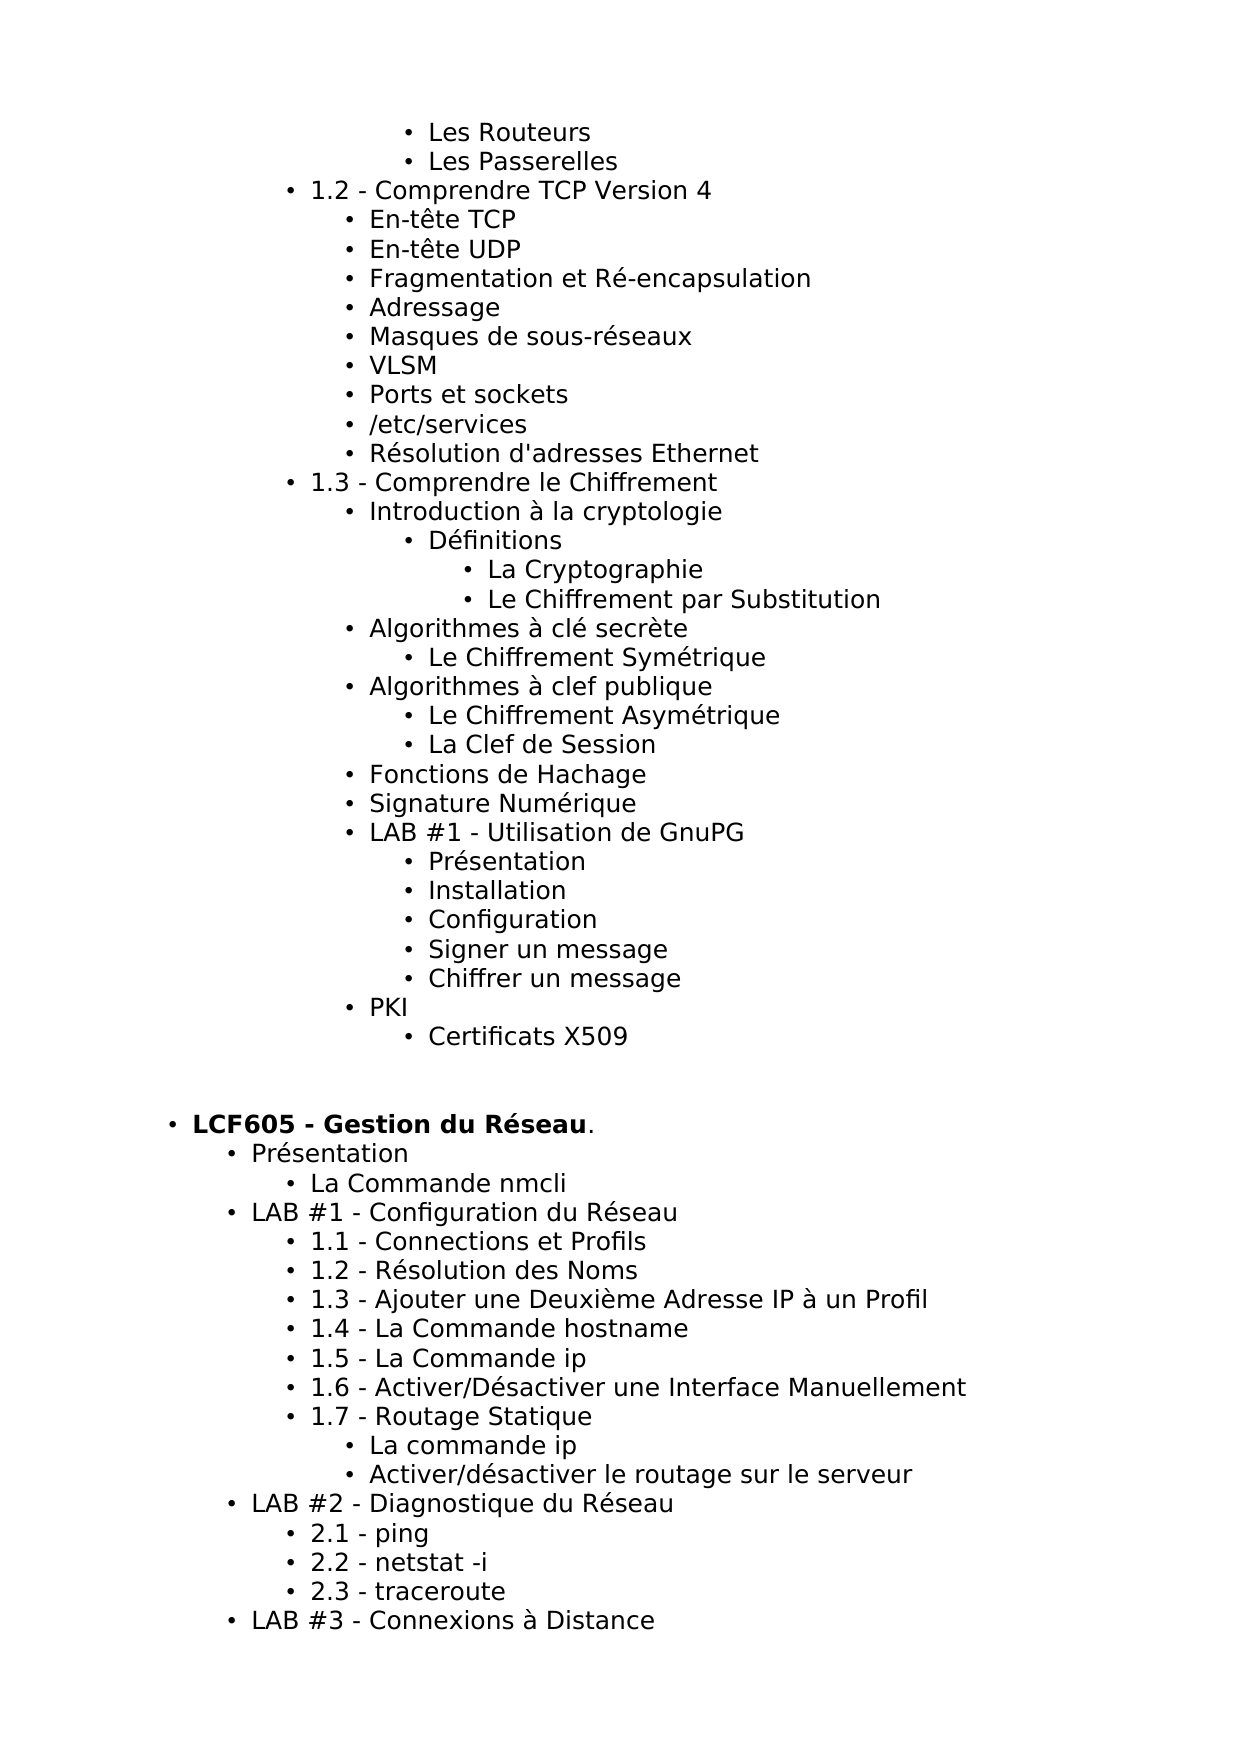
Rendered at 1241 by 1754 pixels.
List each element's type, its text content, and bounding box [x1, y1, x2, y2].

list Adressage [354, 293, 1122, 322]
list PKI [354, 993, 1122, 1022]
list 1.6 - Activer/Désactiver une Interface Manuellement [295, 1373, 1122, 1402]
list Ports et sockets [354, 381, 1122, 410]
list En-tête TCP [354, 206, 1122, 235]
list LAB #2 - Diagnostique du Réseau [236, 1489, 1122, 1519]
list Le Chiffrement Asymétrique [413, 701, 1122, 731]
list Le Chiffrement Symétrique [413, 643, 1122, 672]
list Les Passerelles [413, 147, 1122, 176]
list Certificats X509 [413, 1022, 1122, 1051]
list Signer un message [413, 935, 1122, 964]
list La Commande nmcli [295, 1169, 1122, 1198]
list En-tête UDP [354, 235, 1122, 264]
list Le Chiffrement par Substitution [472, 585, 1122, 614]
list LCF605 - Gestion du Réseau. [177, 1110, 1122, 1139]
list 1.7 - Routage Statique [295, 1402, 1122, 1431]
list 2.1 - ping [295, 1519, 1122, 1548]
list Signature Numérique [354, 789, 1122, 818]
list 2.3 - traceroute [295, 1577, 1122, 1606]
list LAB #1 - Configuration du Réseau [236, 1198, 1122, 1227]
list LAB #1 - Utilisation de GnuPG [354, 818, 1122, 847]
list Résolution d'adresses Ethernet [354, 439, 1122, 468]
list Les Routeurs [413, 118, 1122, 147]
list Chiffrer un message [413, 964, 1122, 993]
list Algorithmes à clé secrète [354, 614, 1122, 643]
list 1.2 - Résolution des Noms [295, 1256, 1122, 1285]
list La commande ip [354, 1431, 1122, 1460]
list Masques de sous-réseaux [354, 322, 1122, 351]
list 1.4 - La Commande hostname [295, 1314, 1122, 1344]
list La Clef de Session [413, 731, 1122, 760]
list Introduction à la cryptologie [354, 497, 1122, 526]
list Définitions [413, 526, 1122, 556]
list 2.2 - netstat -i [295, 1548, 1122, 1577]
list 1.3 - Ajouter une Deuxième Adresse IP à un Profil [295, 1285, 1122, 1314]
list Présentation [413, 847, 1122, 876]
list 1.2 - Comprendre TCP Version 4 [295, 176, 1122, 206]
list 1.1 - Connections et Profils [295, 1227, 1122, 1256]
list Fragmentation et Ré-encapsulation [354, 264, 1122, 293]
list Activer/désactiver le routage sur le serveur [354, 1460, 1122, 1489]
list Algorithmes à clef publique [354, 672, 1122, 701]
list LAB #3 - Connexions à Distance [236, 1606, 1122, 1635]
list Fonctions de Hachage [354, 760, 1122, 789]
list Présentation [236, 1139, 1122, 1169]
list /etc/services [354, 410, 1122, 439]
list Installation [413, 876, 1122, 906]
list La Cryptographie [472, 556, 1122, 585]
list VLSM [354, 351, 1122, 381]
list 1.3 - Comprendre le Chiffrement [295, 468, 1122, 497]
list 1.5 - La Commande ip [295, 1344, 1122, 1373]
list Configuration [413, 906, 1122, 935]
